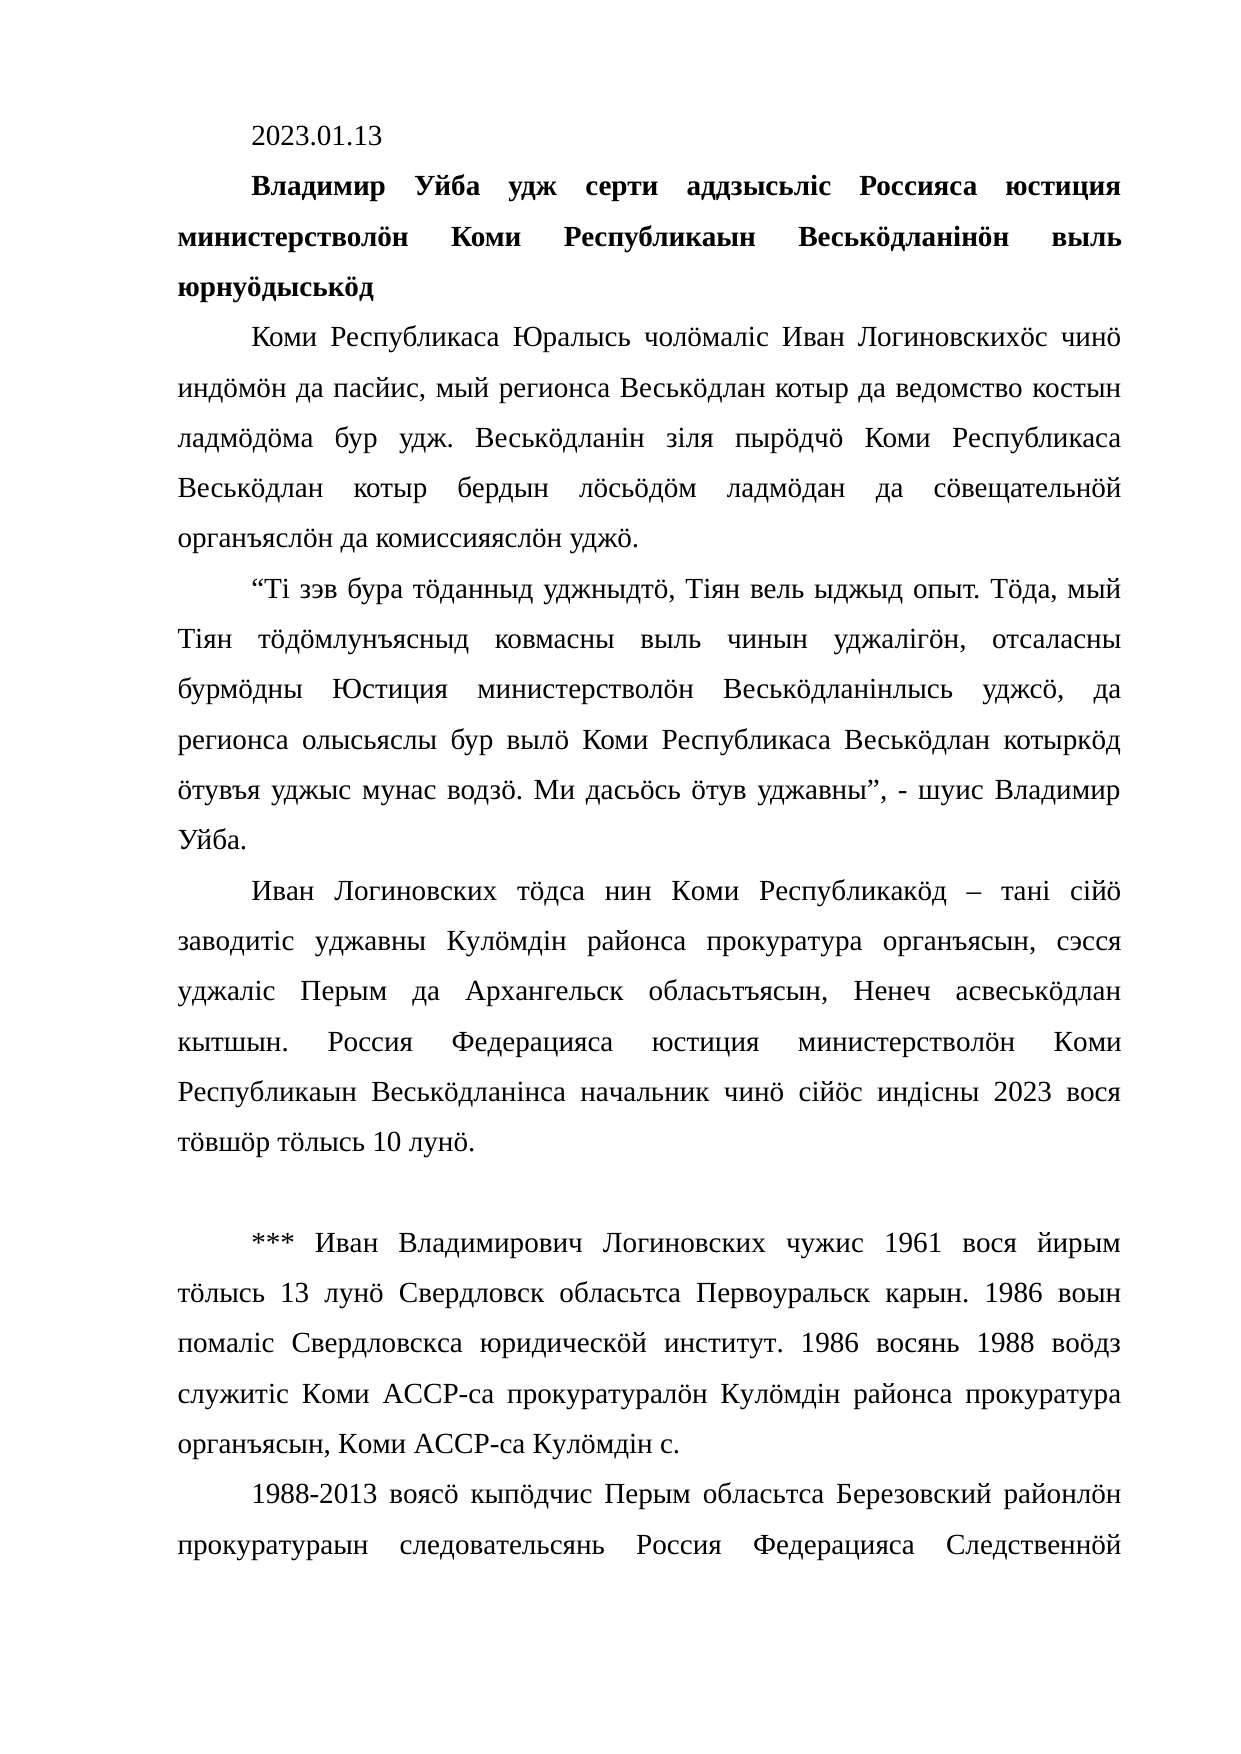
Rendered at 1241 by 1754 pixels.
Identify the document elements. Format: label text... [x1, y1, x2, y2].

text Коми Республикаса Юралысь чолӧмаліс Иван Логиновскихӧс чинӧ индӧмӧн да пасйис, мый регионса Веськӧдлан котыр да ведомство костын ладмӧдӧма бур удж. Веськӧдланін зіля пырӧдчӧ Коми Республикаса Веськӧдлан котыр бердын лӧсьӧдӧм ладмӧдан да сӧвещательнӧй органъяслӧн да комиссияяслӧн уджӧ. [177, 319, 1122, 554]
text *** Иван Владимирович Логиновских чужис 1961 вося йирым тӧлысь 13 лунӧ Свердловск обласьтса Первоуральск карын. 1986 воын помаліс Свердловскса юридическӧй институт. 1986 восянь 1988 воӧдз служитіс Коми АССР-са прокуратуралӧн Кулӧмдін районса прокуратура органъясын, Коми АССР-са Кулӧмдін с. [177, 1225, 1122, 1460]
text Иван Логиновских тӧдса нин Коми Республикакӧд – тані сійӧ заводитіс уджавны Кулӧмдін районса прокуратура органъясын, сэсся уджаліс Перым да Архангельск обласьтъясын, Ненеч асвеськӧдлан кытшын. Россия Федерацияса юстиция министерстволӧн Коми Республикаын Веськӧдланінса начальник чинӧ сійӧс индісны 2023 вося тӧвшӧр тӧлысь 10 лунӧ. [177, 873, 1122, 1158]
text 2023.01.13 [177, 118, 1122, 152]
text Владимир Уйба удж серти аддзысьліс Россияса юстиция министерстволӧн Коми Республикаын Веськӧдланінӧн выль юрнуӧдыськӧд [177, 168, 1122, 303]
text “Ті зэв бура тӧданныд уджныдтӧ, Тіян вель ыджыд опыт. Тӧда, мый Тіян тӧдӧмлунъясныд ковмасны выль чинын уджалігӧн, отсаласны бурмӧдны Юстиция министерстволӧн Веськӧдланінлысь уджсӧ, да регионса олысьяслы бур вылӧ Коми Республикаса Веськӧдлан котыркӧд ӧтувъя уджыс мунас водзӧ. Ми дасьӧсь ӧтув уджавны”, - шуис Владимир Уйба. [177, 571, 1122, 856]
text 1988-2013 воясӧ кыпӧдчис Перым обласьтса Березовский районлӧн прокуратураын следовательсянь Россия Федерацияса Следственнӧй [177, 1477, 1122, 1560]
